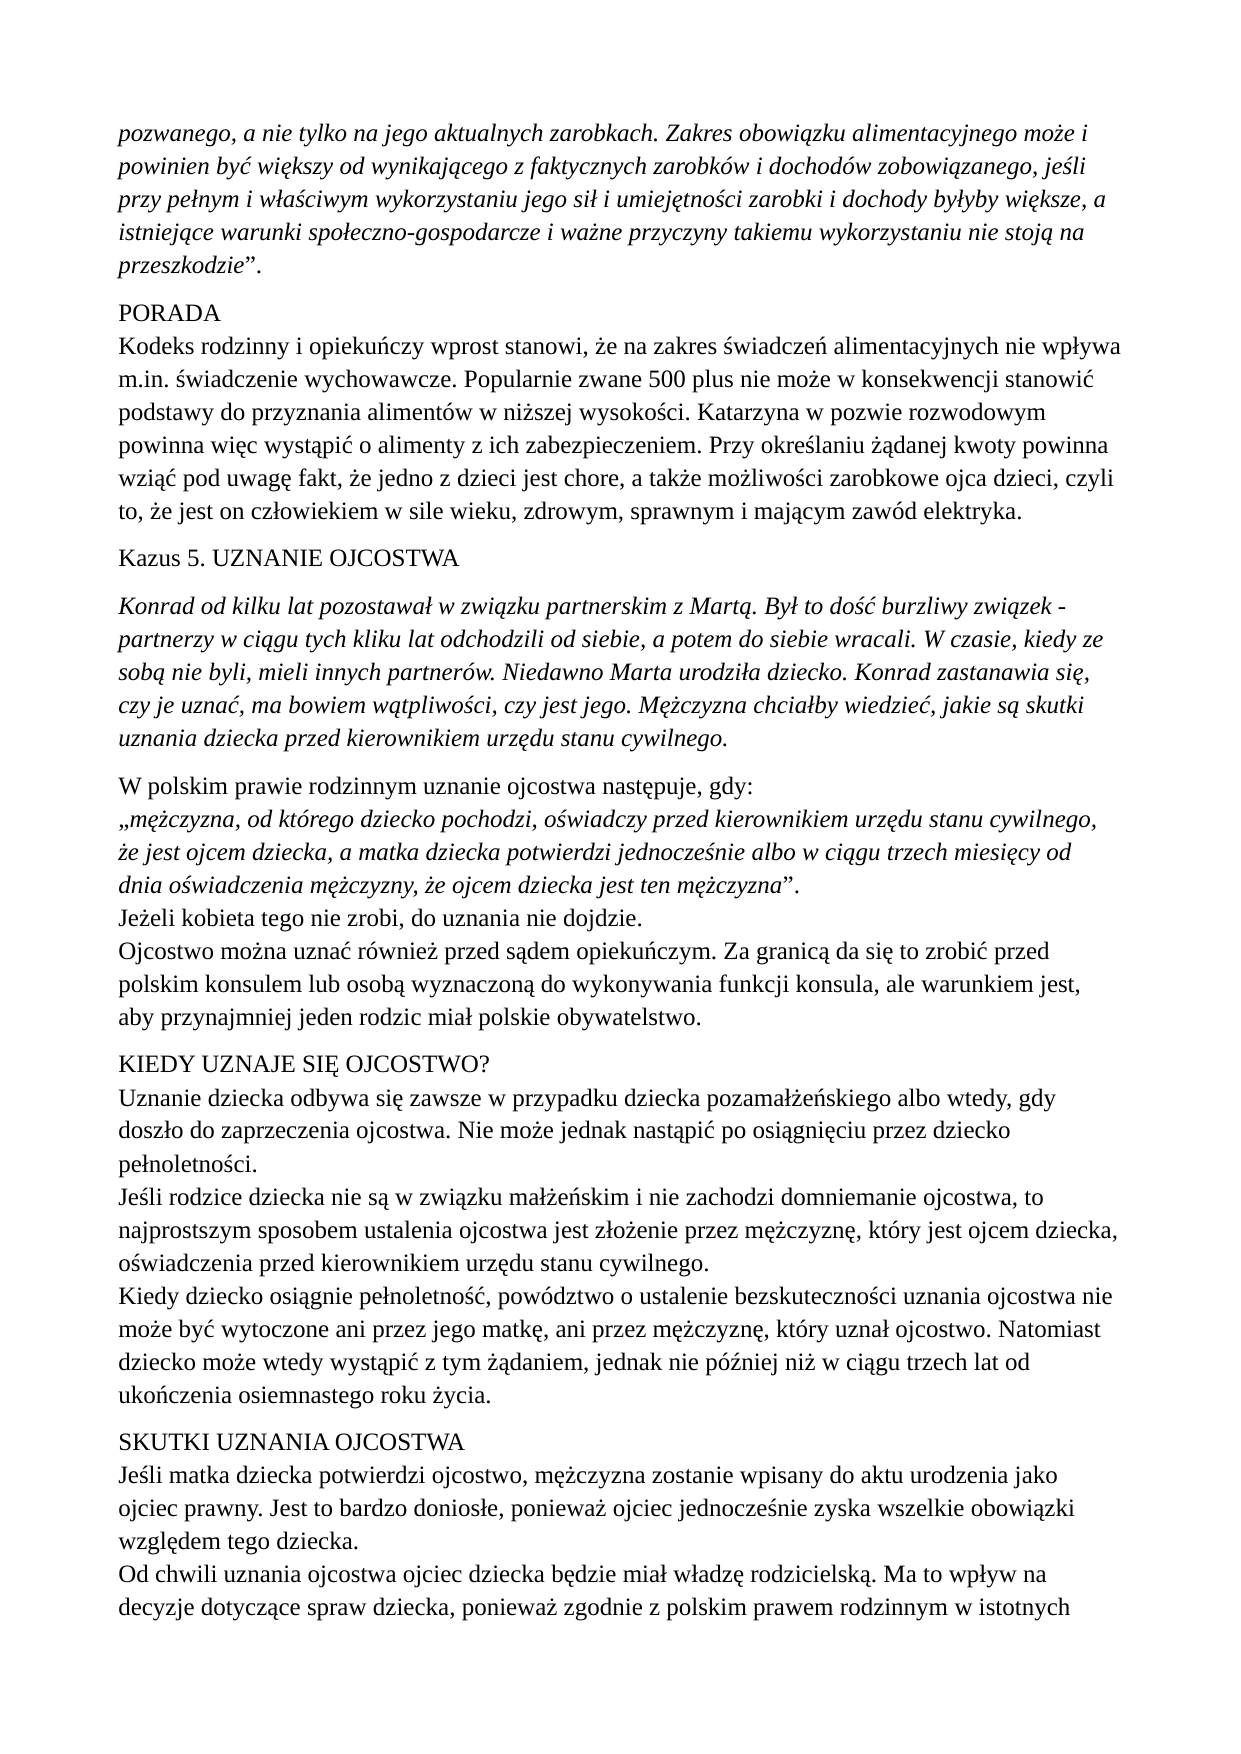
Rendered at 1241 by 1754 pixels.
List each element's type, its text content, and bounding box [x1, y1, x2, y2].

text PORADA Kodeks rodzinny i opiekuńczy wprost stanowi, że na zakres świadczeń alimentacyjnych nie wpływa m.in. świadczenie wychowawcze. Popularnie zwane 500 plus nie może w konsekwencji stanowić podstawy do przyznania alimentów w niższej wysokości. Katarzyna w pozwie rozwodowym powinna więc wystąpić o alimenty z ich zabezpieczeniem. Przy określaniu żądanej kwoty powinna wziąć pod uwagę fakt, że jedno z dzieci jest chore, a także możliwości zarobkowe ojca dzieci, czyli to, że jest on człowiekiem w sile wieku, zdrowym, sprawnym i mającym zawód elektryka. [118, 298, 1122, 525]
text Konrad od kilku lat pozostawał w związku partnerskim z Martą. Był to dość burzliwy związek - partnerzy w ciągu tych kliku lat odchodzili od siebie, a potem do siebie wracali. W czasie, kiedy ze sobą nie byli, mieli innych partnerów. Niedawno Marta urodziła dziecko. Konrad zastanawia się, czy je uznać, ma bowiem wątpliwości, czy jest jego. Mężczyzna chciałby wiedzieć, jakie są skutki uznania dziecka przed kierownikiem urzędu stanu cywilnego. [118, 591, 1122, 752]
text KIEDY UZNAJE SIĘ OJCOSTWO? Uznanie dziecka odbywa się zawsze w przypadku dziecka pozamałżeńskiego albo wtedy, gdy doszło do zaprzeczenia ojcostwa. Nie może jednak nastąpić po osiągnięciu przez dziecko pełnoletności. Jeśli rodzice dziecka nie są w związku małżeńskim i nie zachodzi domniemanie ojcostwa, to najprostszym sposobem ustalenia ojcostwa jest złożenie przez mężczyznę, który jest ojcem dziecka, oświadczenia przed kierownikiem urzędu stanu cywilnego. Kiedy dziecko osiągnie pełnoletność, powództwo o ustalenie bezskuteczności uznania ojcostwa nie może być wytoczone ani przez jego matkę, ani przez mężczyznę, który uznał ojcostwo. Natomiast dziecko może wtedy wystąpić z tym żądaniem, jednak nie później niż w ciągu trzech lat od ukończenia osiemnastego roku życia. [118, 1049, 1122, 1408]
text Kazus 5. UZNANIE OJCOSTWA [118, 543, 1122, 572]
text W polskim prawie rodzinnym uznanie ojcostwa następuje, gdy: „mężczyzna, od którego dziecko pochodzi, oświadczy przed kierownikiem urzędu stanu cywilnego, że jest ojcem dziecka, a matka dziecka potwierdzi jednocześnie albo w ciągu trzech miesięcy od dnia oświadczenia mężczyzny, że ojcem dziecka jest ten mężczyzna”. Jeżeli kobieta tego nie zrobi, do uznania nie dojdzie. Ojcostwo można uznać również przed sądem opiekuńczym. Za granicą da się to zrobić przed polskim konsulem lub osobą wyznaczoną do wykonywania funkcji konsula, ale warunkiem jest, aby przynajmniej jeden rodzic miał polskie obywatelstwo. [118, 771, 1122, 1031]
text pozwanego, a nie tylko na jego aktualnych zarobkach. Zakres obowiązku alimentacyjnego może i powinien być większy od wynikającego z faktycznych zarobków i dochodów zobowiązanego, jeśli przy pełnym i właściwym wykorzystaniu jego sił i umiejętności zarobki i dochody byłyby większe, a istniejące warunki społeczno-gospodarcze i ważne przyczyny takiemu wykorzystaniu nie stoją na przeszkodzie”. [118, 118, 1122, 279]
text SKUTKI UZNANIA OJCOSTWA Jeśli matka dziecka potwierdzi ojcostwo, mężczyzna zostanie wpisany do aktu urodzenia jako ojciec prawny. Jest to bardzo doniosłe, ponieważ ojciec jednocześnie zyska wszelkie obowiązki względem tego dziecka. Od chwili uznania ojcostwa ojciec dziecka będzie miał władzę rodzicielską. Ma to wpływ na decyzje dotyczące spraw dziecka, ponieważ zgodnie z polskim prawem rodzinnym w istotnych [118, 1427, 1122, 1621]
